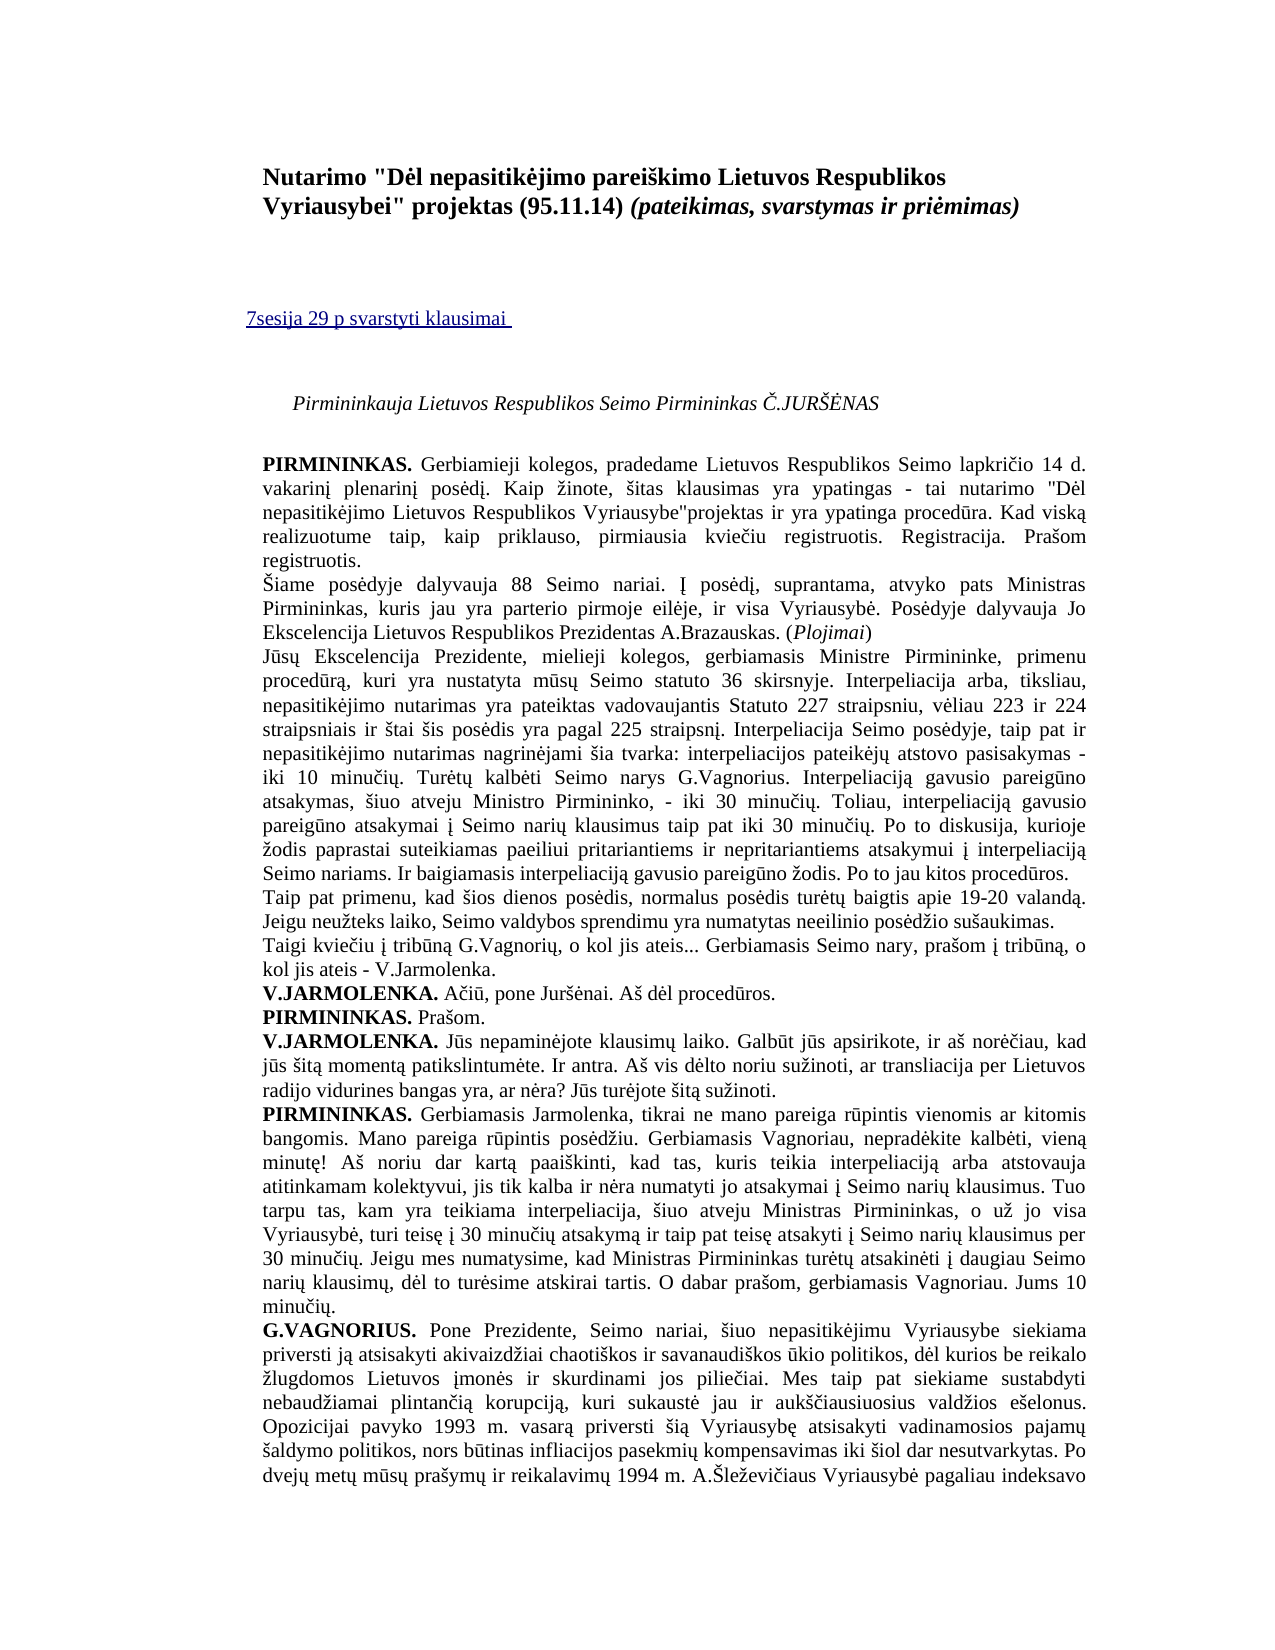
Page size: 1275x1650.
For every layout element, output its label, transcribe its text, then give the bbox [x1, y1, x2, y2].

text V.JARMOLENKA. Jūs nepaminėjote klausimų laiko. Galbūt jūs apsirikote, ir aš norėčiau, kad jūs šitą momentą patikslintumėte. Ir antra. Aš vis dėlto noriu sužinoti, ar transliacija per Lietuvos radijo vidurines bangas yra, ar nėra? Jūs turėjote šitą sužinoti. [262, 1029, 1087, 1102]
text G.VAGNORIUS. Pone Prezidente, Seimo nariai, šiuo nepasitikėjimu Vyriausybe siekiama priversti ją atsisakyti akivaizdžiai chaotiškos ir savanaudiškos ūkio politikos, dėl kurios be reikalo žlugdomos Lietuvos įmonės ir skurdinami jos piliečiai. Mes taip pat siekiame sustabdyti nebaudžiamai plintančią korupciją, kuri sukaustė jau ir aukščiausiuosius valdžios ešelonus. Opozicijai pavyko 1993 m. vasarą priversti šią Vyriausybę atsisakyti vadinamosios pajamų šaldymo politikos, nors būtinas infliacijos pasekmių kompensavimas iki šiol dar nesutvarkytas. Po dvejų metų mūsų prašymų ir reikalavimų 1994 m. A.Šleževičiaus Vyriausybė pagaliau indeksavo [262, 1318, 1087, 1487]
text Šiame posėdyje dalyvauja 88 Seimo nariai. Į posėdį, suprantama, atvyko pats Ministras Pirmininkas, kuris jau yra parterio pirmoje eilėje, ir visa Vyriausybė. Posėdyje dalyvauja Jo Ekscelencija Lietuvos Respublikos Prezidentas A.Brazauskas. (Plojimai) [262, 572, 1087, 644]
text 7sesija 29 p svarstyti klausimai [246, 306, 1087, 330]
text Pirmininkauja Lietuvos Respublikos Seimo Pirmininkas Č.JURŠĖNAS [262, 391, 1087, 415]
text Nutarimo "Dėl nepasitikėjimo pareiškimo Lietuvos Respublikos Vyriausybei" projektas (95.11.14) (pateikimas, svarstymas ir priėmimas) [262, 162, 1087, 220]
text PIRMININKAS. Gerbiamieji kolegos, pradedame Lietuvos Respublikos Seimo lapkričio 14 d. vakarinį plenarinį posėdį. Kaip žinote, šitas klausimas yra ypatingas - tai nutarimo "Dėl nepasitikėjimo Lietuvos Respublikos Vyriausybe"projektas ir yra ypatinga procedūra. Kad viską realizuotume taip, kaip priklauso, pirmiausia kviečiu registruotis. Registracija. Prašom registruotis. [262, 452, 1087, 572]
text Taip pat primenu, kad šios dienos posėdis, normalus posėdis turėtų baigtis apie 19-20 valandą. Jeigu neužteks laiko, Seimo valdybos sprendimu yra numatytas neeilinio posėdžio sušaukimas. [262, 885, 1087, 933]
text PIRMININKAS. Prašom. [262, 1005, 1087, 1029]
text Jūsų Ekscelencija Prezidente, mielieji kolegos, gerbiamasis Ministre Pirmininke, primenu procedūrą, kuri yra nustatyta mūsų Seimo statuto 36 skirsnyje. Interpeliacija arba, tiksliau, nepasitikėjimo nutarimas yra pateiktas vadovaujantis Statuto 227 straipsniu, vėliau 223 ir 224 straipsniais ir štai šis posėdis yra pagal 225 straipsnį. Interpeliacija Seimo posėdyje, taip pat ir nepasitikėjimo nutarimas nagrinėjami šia tvarka: interpeliacijos pateikėjų atstovo pasisakymas - iki 10 minučių. Turėtų kalbėti Seimo narys G.Vagnorius. Interpeliaciją gavusio pareigūno atsakymas, šiuo atveju Ministro Pirmininko, - iki 30 minučių. Toliau, interpeliaciją gavusio pareigūno atsakymai į Seimo narių klausimus taip pat iki 30 minučių. Po to diskusija, kurioje žodis paprastai suteikiamas paeiliui pritariantiems ir nepritariantiems atsakymui į interpeliaciją Seimo nariams. Ir baigiamasis interpeliaciją gavusio pareigūno žodis. Po to jau kitos procedūros. [262, 644, 1087, 885]
text V.JARMOLENKA. Ačiū, pone Juršėnai. Aš dėl procedūros. [262, 981, 1087, 1005]
text Taigi kviečiu į tribūną G.Vagnorių, o kol jis ateis... Gerbiamasis Seimo nary, prašom į tribūną, o kol jis ateis - V.Jarmolenka. [262, 933, 1087, 981]
text PIRMININKAS. Gerbiamasis Jarmolenka, tikrai ne mano pareiga rūpintis vienomis ar kitomis bangomis. Mano pareiga rūpintis posėdžiu. Gerbiamasis Vagnoriau, nepradėkite kalbėti, vieną minutę! Aš noriu dar kartą paaiškinti, kad tas, kuris teikia interpeliaciją arba atstovauja atitinkamam kolektyvui, jis tik kalba ir nėra numatyti jo atsakymai į Seimo narių klausimus. Tuo tarpu tas, kam yra teikiama interpeliacija, šiuo atveju Ministras Pirmininkas, o už jo visa Vyriausybė, turi teisę į 30 minučių atsakymą ir taip pat teisę atsakyti į Seimo narių klausimus per 30 minučių. Jeigu mes numatysime, kad Ministras Pirmininkas turėtų atsakinėti į daugiau Seimo narių klausimų, dėl to turėsime atskirai tartis. O dabar prašom, gerbiamasis Vagnoriau. Jums 10 minučių. [262, 1102, 1087, 1318]
